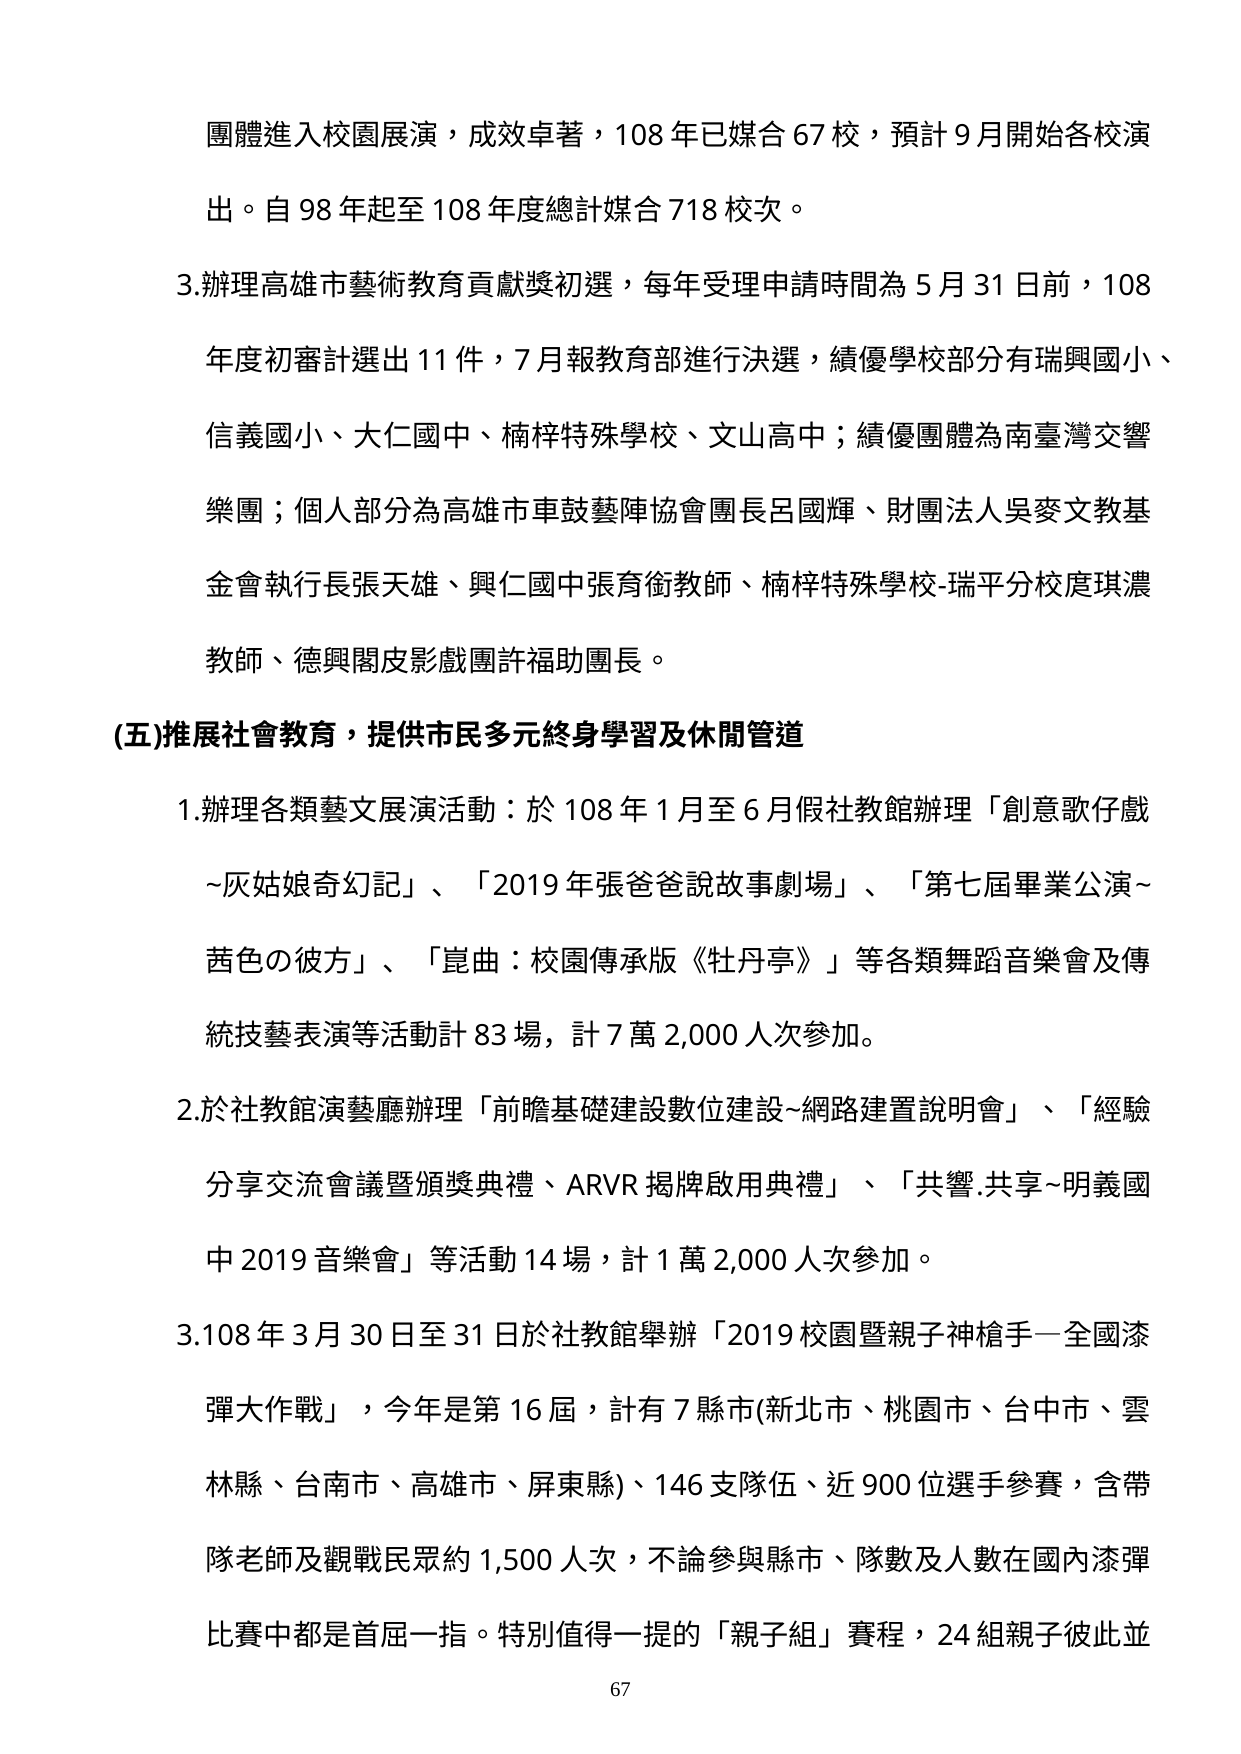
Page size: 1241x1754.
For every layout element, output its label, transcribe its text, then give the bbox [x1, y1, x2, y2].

text 團體進入校園展演，成效卓著，108年已媒合67校，預計9月開始各校演出。自98年起至108年度總計媒合718校次。 [176, 89, 1152, 239]
text (五)推展社會教育，提供市民多元終身學習及休閒管道 [114, 689, 1152, 764]
text 3.108年3月30日至31日於社教館舉辦「2019校園暨親子神槍手—全國漆彈大作戰」，今年是第16屆，計有7縣市(新北市、桃園市、台中市、雲林縣、台南市、高雄市、屏東縣)、146支隊伍、近900位選手參賽，含帶隊老師及觀戰民眾約1,500人次，不論參與縣市、隊數及人數在國內漆彈比賽中都是首屈一指。特別值得一提的「親子組」賽程，24組親子彼此並不熟識，均是活動當天報到後抽籤配對，每3對親子組成一隊，8支隊伍全憑運氣編組成軍，來自不同家庭的親子齊心戰鬥對抗，增進家庭情感互動，留下永難回憶。另外還有外籍兵團由來自法國、印尼、荷蘭、義大利、巴西、立陶宛、比利時、波蘭等8國10位外籍學生組隊參加開幕娛樂賽，打漆彈的刺激經驗為他們的台灣行留下難忘回憶。 [176, 1289, 1152, 1664]
text 1.辦理各類藝文展演活動：於108年1月至6月假社教館辦理「創意歌仔戲~灰姑娘奇幻記」、「2019年張爸爸說故事劇場」、「第七屆畢業公演~茜色の彼方」、「崑曲：校園傳承版《牡丹亭》」等各類舞蹈音樂會及傳統技藝表演等活動計83場，計7萬2,000人次參加。 [176, 764, 1152, 1064]
text 2.於社教館演藝廳辦理「前瞻基礎建設數位建設~網路建置說明會」、「經驗分享交流會議暨頒獎典禮、ARVR揭牌啟用典禮」、「共響.共享~明義國中2019音樂會」等活動14場，計1萬2,000人次參加。 [176, 1064, 1152, 1289]
text 3.辦理高雄市藝術教育貢獻獎初選，每年受理申請時間為5月31日前，108年度初審計選出11件，7月報教育部進行決選，績優學校部分有瑞興國小、信義國小、大仁國中、楠梓特殊學校、文山高中；績優團體為南臺灣交響樂團；個人部分為高雄市車鼓藝陣協會團長呂國輝、財團法人吳麥文教基金會執行長張天雄、興仁國中張育銜教師、楠梓特殊學校-瑞平分校庹琪濃教師、德興閣皮影戲團許福助團長。 [176, 239, 1152, 689]
